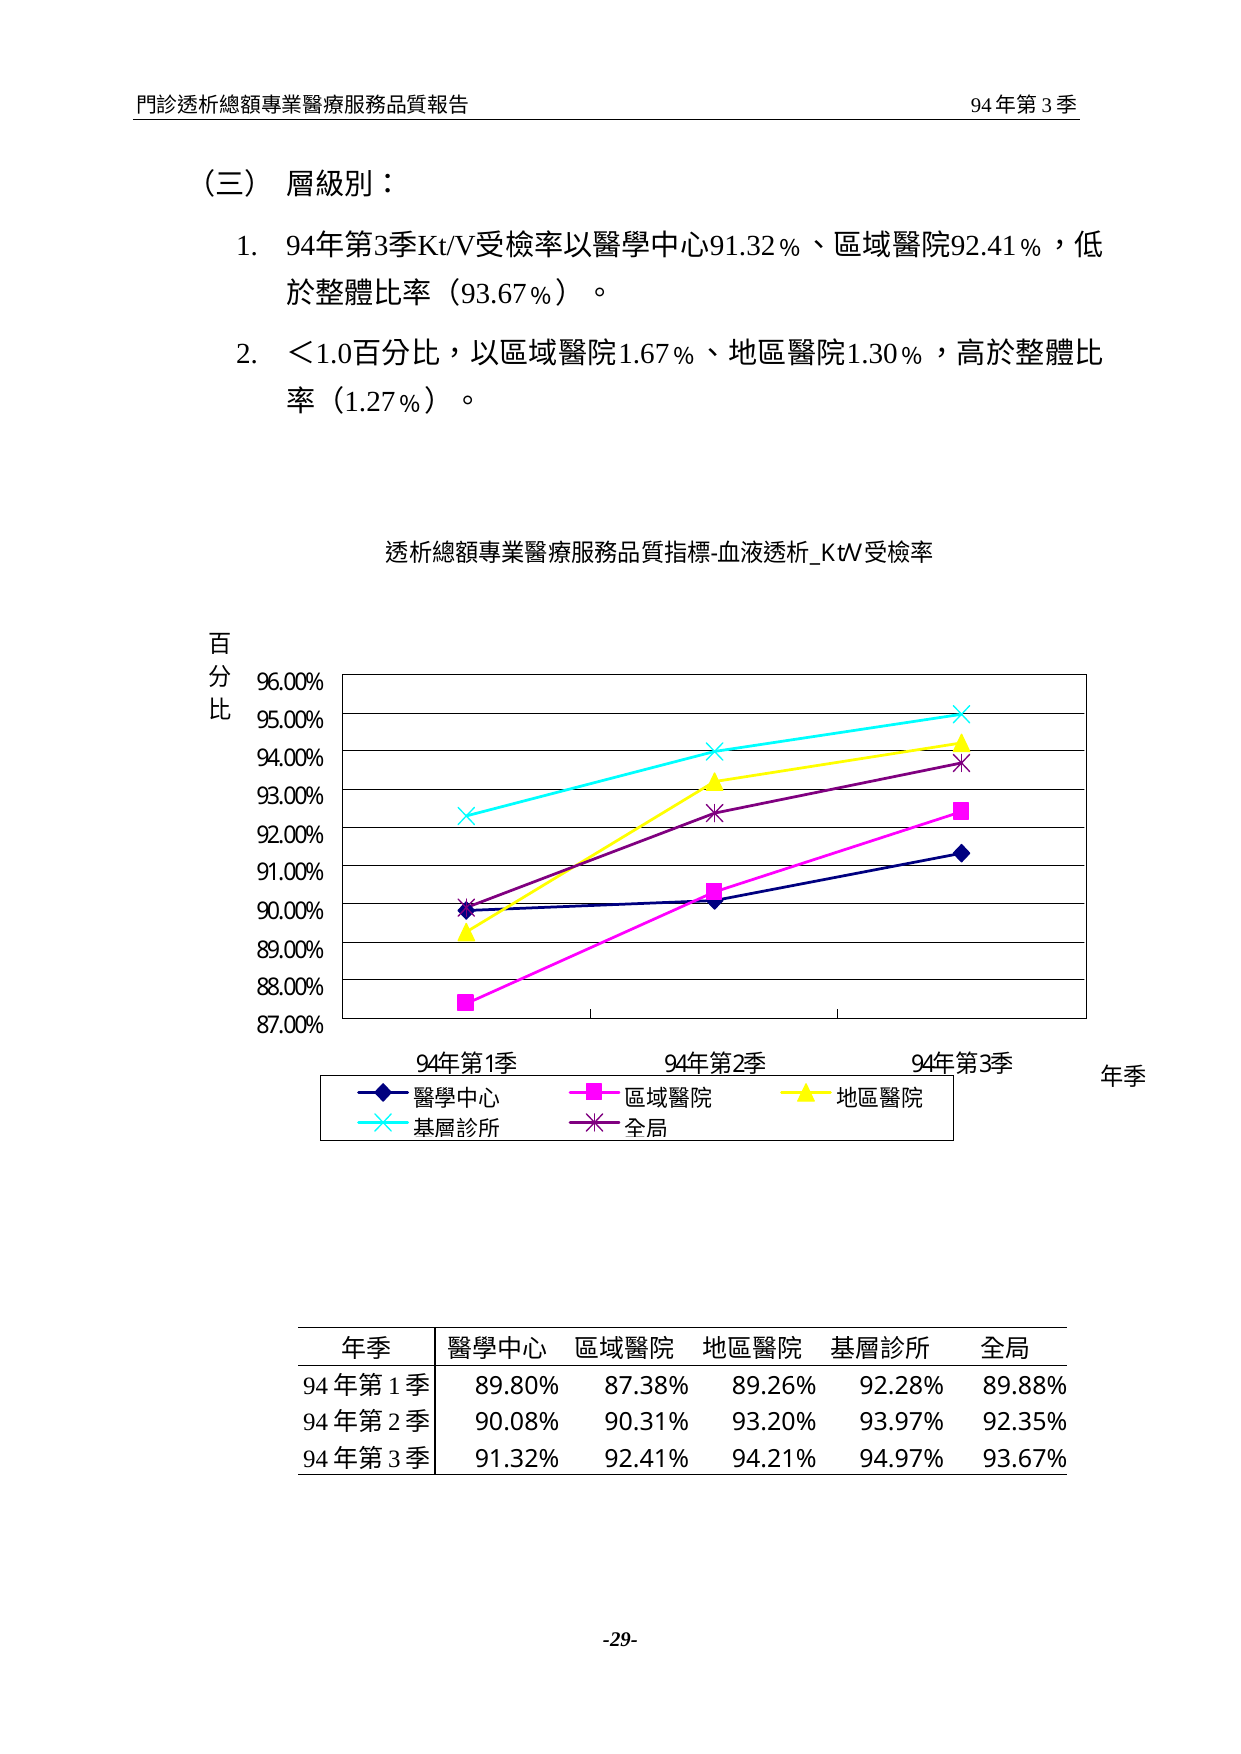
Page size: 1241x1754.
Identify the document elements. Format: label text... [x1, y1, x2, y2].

table_cell 89.80% [436, 1366, 559, 1402]
table_cell 94年第2季 [298, 1402, 434, 1438]
table_cell 90.08% [436, 1402, 559, 1438]
table_cell 90.31% [559, 1402, 689, 1438]
table_header 基層診所 [816, 1328, 944, 1364]
table_cell 93.97% [816, 1402, 944, 1438]
table_header 全局 [944, 1328, 1067, 1364]
table_cell 92.28% [816, 1366, 944, 1402]
table_cell 92.35% [944, 1402, 1067, 1438]
table_header 醫學中心 [436, 1328, 559, 1364]
table_cell 92.41% [559, 1438, 689, 1474]
table_cell 91.32% [436, 1438, 559, 1474]
table_header 區域醫院 [559, 1328, 689, 1364]
table_cell 93.20% [689, 1402, 816, 1438]
table_cell 87.38% [559, 1366, 689, 1402]
table_header 年季 [298, 1328, 434, 1364]
table_cell 94年第1季 [298, 1366, 434, 1402]
list 層級別： [186, 156, 1104, 204]
table_cell 89.88% [944, 1366, 1067, 1402]
table_header 地區醫院 [689, 1328, 816, 1364]
table_cell 94年第3季 [298, 1438, 434, 1474]
table_cell 89.26% [689, 1366, 816, 1402]
table_cell 94.21% [689, 1438, 816, 1474]
list 94年第3季Kt/V受檢率以醫學中心91.32﹪、區域醫院92.41﹪，低於整體比率（93.67﹪）。 [236, 217, 1104, 313]
table_cell 93.67% [944, 1438, 1067, 1474]
table_cell 94.97% [816, 1438, 944, 1474]
list ＜1.0百分比，以區域醫院1.67﹪、地區醫院1.30﹪，高於整體比率（1.27﹪）。 [236, 325, 1104, 421]
